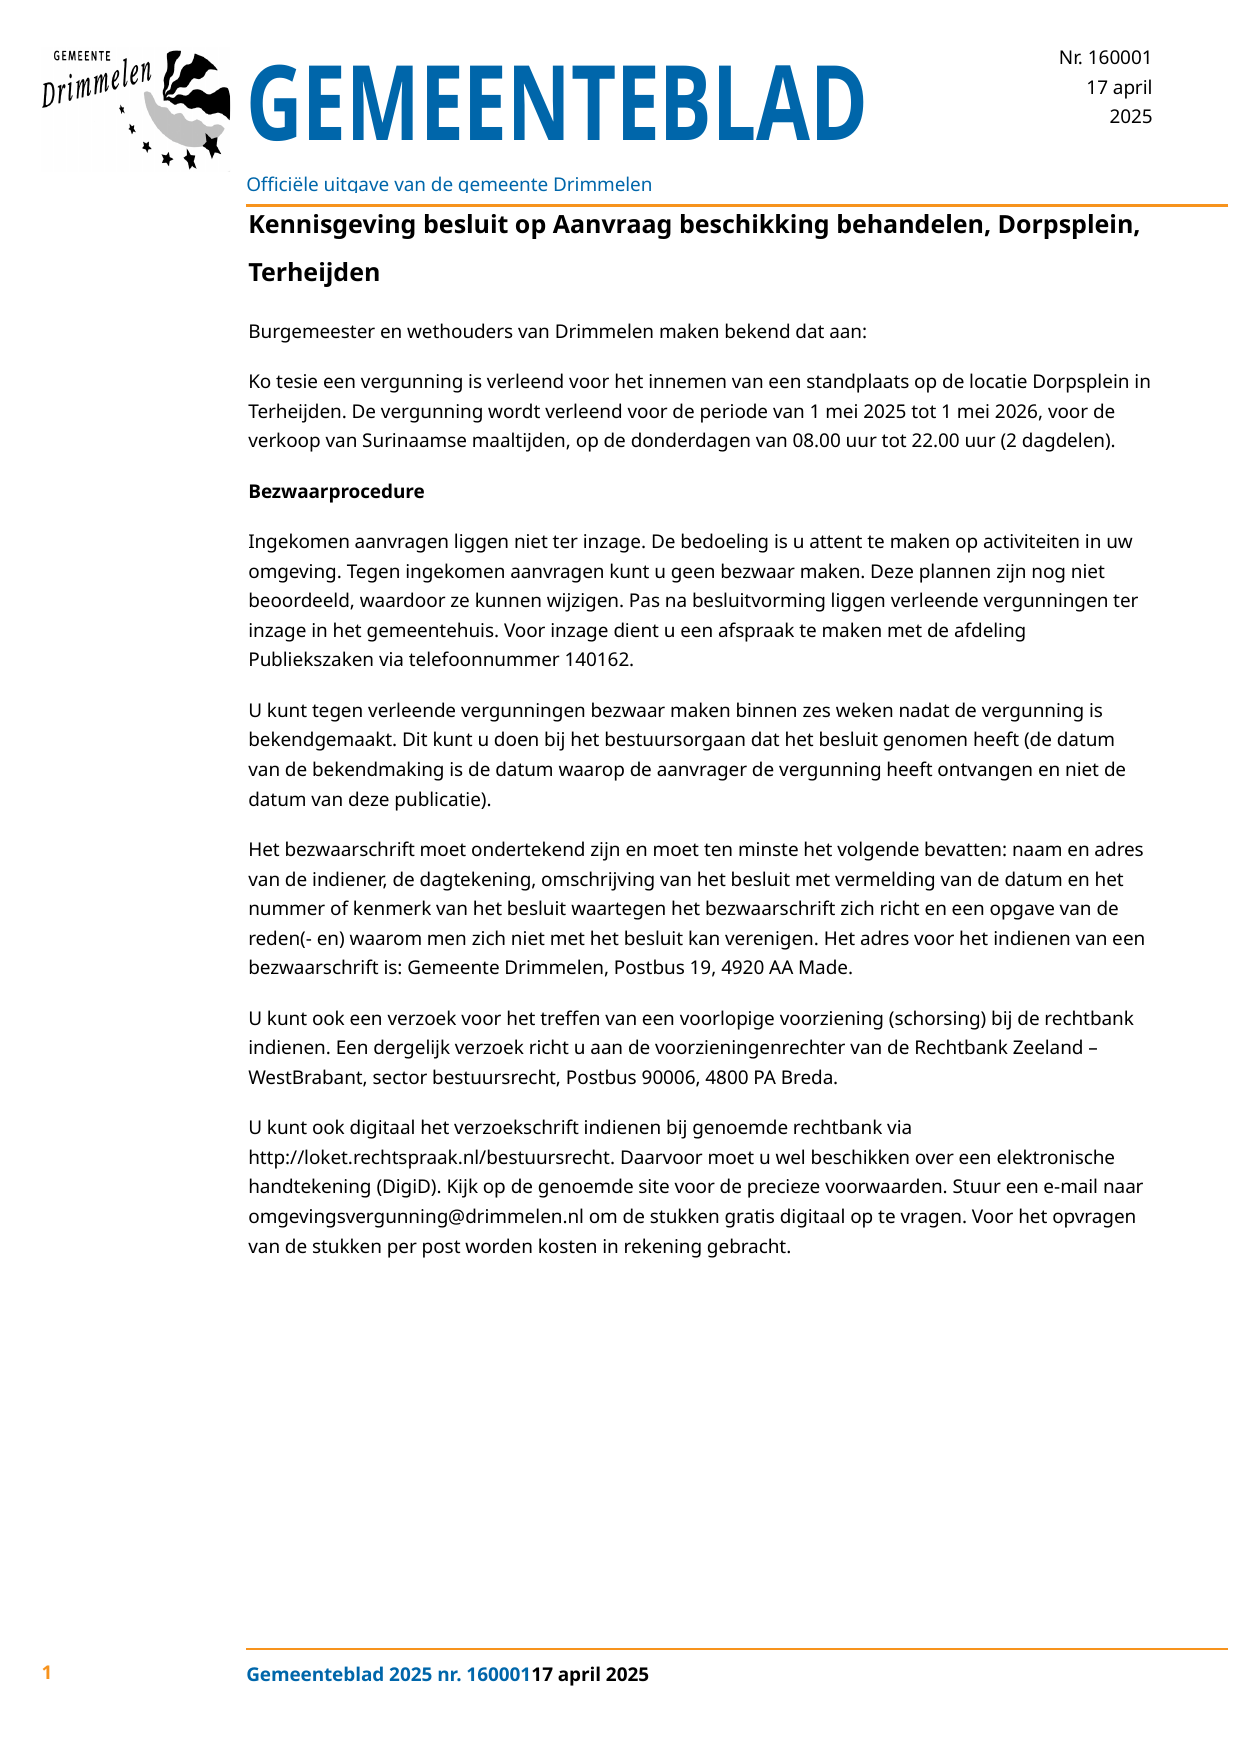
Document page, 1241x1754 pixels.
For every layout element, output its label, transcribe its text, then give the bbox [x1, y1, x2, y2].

text Ko tesie een vergunning is verleend voor het innemen van een standplaats op de locatie Dorpsplein in Terheijden. De vergunning wordt verleend voor de periode van 1 mei 2025 tot 1 mei 2026, voor de verkoop van Surinaamse maaltijden, op de donderdagen van 08.00 uur tot 22.00 uur (2 dagdelen). [248, 368, 1152, 453]
text U kunt ook een verzoek voor het treffen van een voorlopige voorziening (schorsing) bij de rechtbank indienen. Een dergelijk verzoek richt u aan de voorzieningenrechter van de Rechtbank Zeeland – WestBrabant, sector bestuursrecht, Postbus 90006, 4800 PA Breda. [248, 1005, 1152, 1090]
text Burgemeester en wethouders van Drimmelen maken bekend dat aan: [248, 318, 1152, 344]
text Het bezwaarschrift moet ondertekend zijn en moet ten minste het volgende bevatten: naam en adres van de indiener, de dagtekening, omschrijving van het besluit met vermelding van de datum en het nummer of kenmerk van het besluit waartegen het bezwaarschrift zich richt en een opgave van de reden(- en) waarom men zich niet met het besluit kan verenigen. Het adres voor het indienen van een bezwaarschrift is: Gemeente Drimmelen, Postbus 19, 4920 AA Made. [248, 836, 1152, 980]
text Bezwaarprocedure [248, 478, 1152, 504]
text U kunt ook digitaal het verzoekschrift indienen bij genoemde rechtbank via http://loket.rechtspraak.nl/bestuursrecht. Daarvoor moet u wel beschikken over een elektronische handtekening (DigiD). Kijk op de genoemde site voor de precieze voorwaarden. Stuur een e-mail naar omgevingsvergunning@drimmelen.nl om de stukken gratis digitaal op te vragen. Voor het opvragen van de stukken per post worden kosten in rekening gebracht. [248, 1114, 1152, 1259]
text Ingekomen aanvragen liggen niet ter inzage. De bedoeling is u attent te maken op activiteiten in uw omgeving. Tegen ingekomen aanvragen kunt u geen bezwaar maken. Deze plannen zijn nog niet beoordeeld, waardoor ze kunnen wijzigen. Pas na besluitvorming liggen verleende vergunningen ter inzage in het gemeentehuis. Voor inzage dient u een afspraak te maken met de afdeling Publiekszaken via telefoonnummer 140162. [248, 528, 1152, 672]
text U kunt tegen verleende vergunningen bezwaar maken binnen zes weken nadat de vergunning is bekendgemaakt. Dit kunt u doen bij het bestuursorgaan dat het besluit genomen heeft (de datum van de bekendmaking is de datum waarop de aanvrager de vergunning heeft ontvangen en niet de datum van deze publicatie). [248, 697, 1152, 812]
picture [41, 47, 231, 172]
text Kennisgeving besluit op Aanvraag beschikking behandelen, Dorpsplein, Terheijden [248, 207, 1152, 288]
